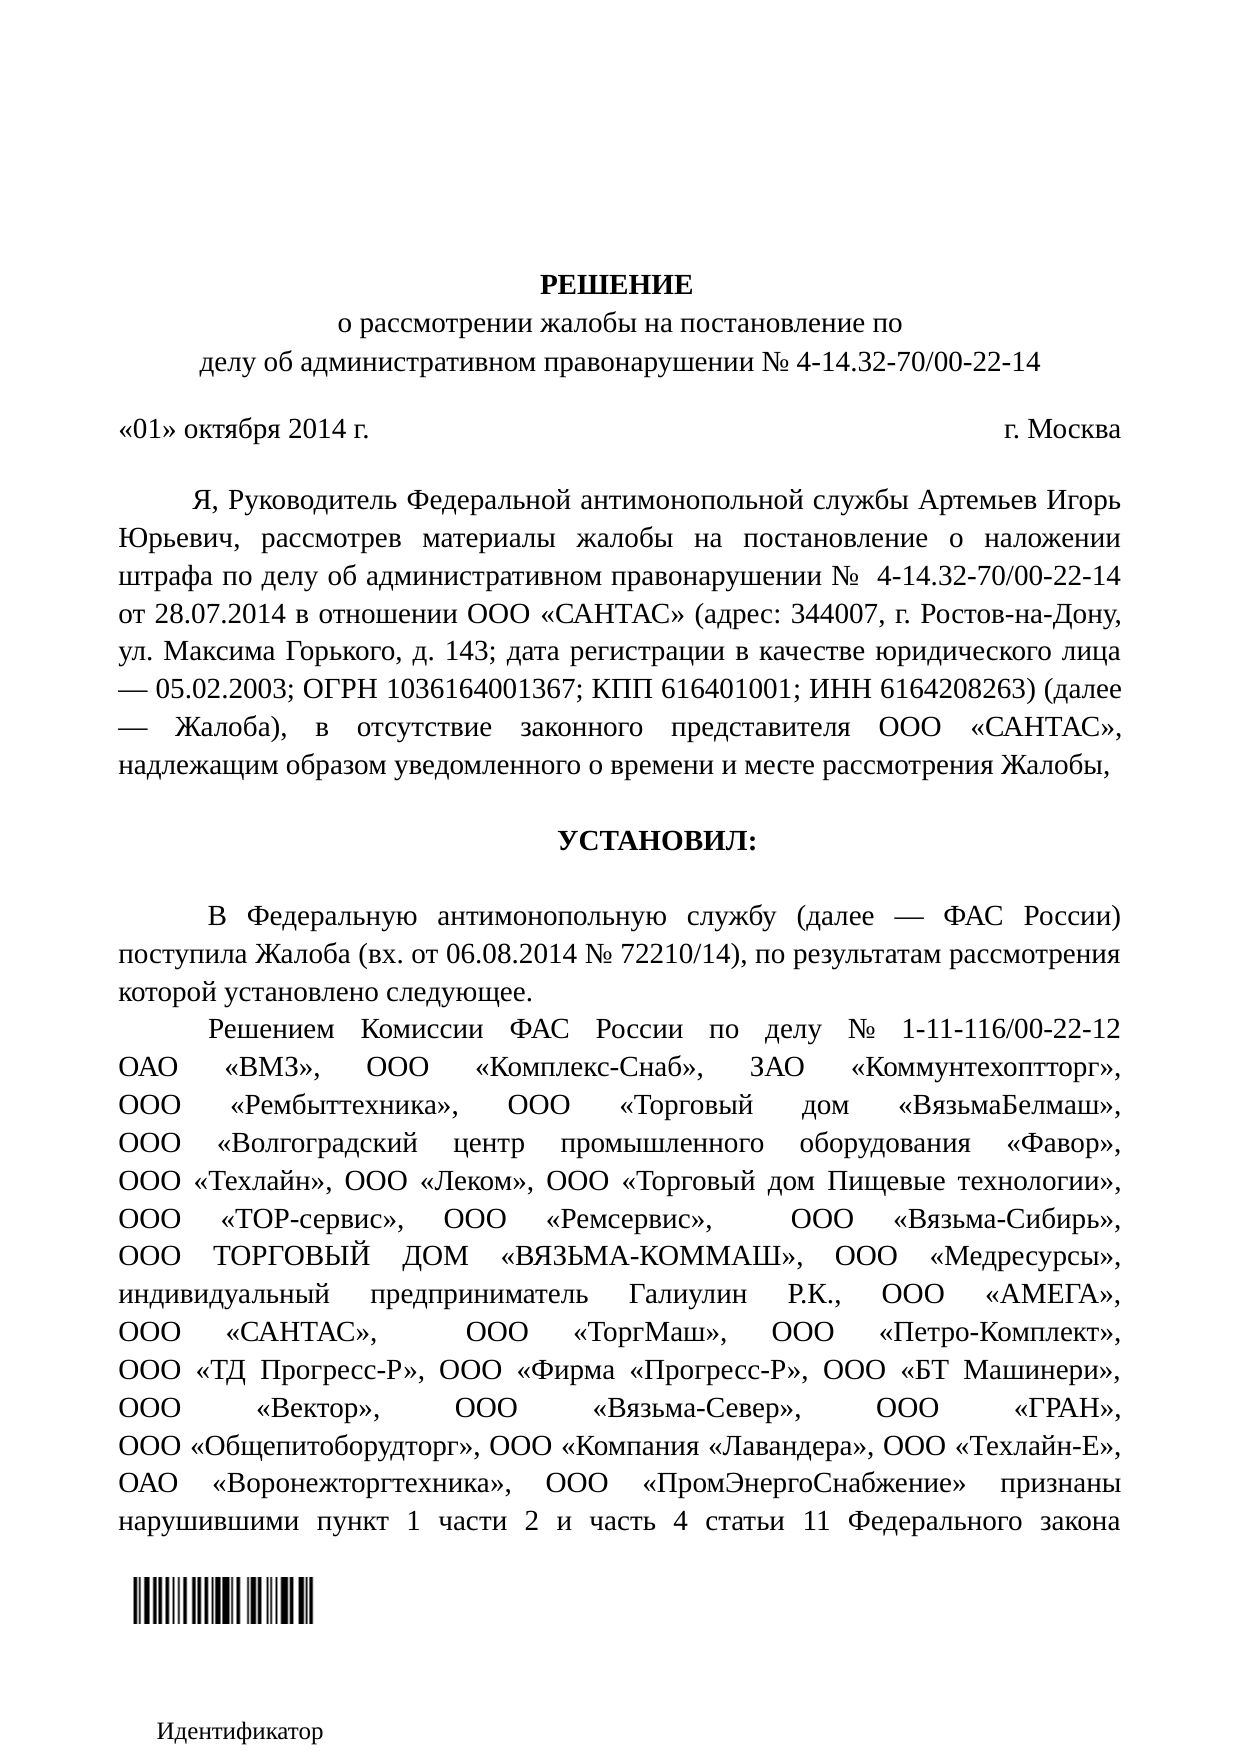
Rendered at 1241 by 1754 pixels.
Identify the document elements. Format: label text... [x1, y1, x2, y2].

picture [118, 1577, 331, 1624]
text УСТАНОВИЛ: [118, 818, 1122, 856]
text «01» октября 2014 г. г. Москва [118, 411, 1122, 444]
text делу об административном правонарушении № 4-14.32-70/00-22-14 [118, 339, 1122, 377]
text о рассмотрении жалобы на постановление по [118, 301, 1122, 339]
text Решением Комиссии ФАС России по делу № 1-11-116/00-22-12 ОАО «ВМЗ», ООО «Комплекс-Снаб», ЗАО «Коммунтехоптторг», ООО «Рембыттехника», ООО «Торговый дом «ВязьмаБелмаш», ООО «Волгоградский центр промышленного оборудования «Фавор», ООО «Техлайн», ООО «Леком», ООО «Торговый дом Пищевые технологии», ООО «ТОР-сервис», ООО «Ремсервис», ООО «Вязьма-Сибирь», ООО ТОРГОВЫЙ ДОМ «ВЯЗЬМА-КОММАШ», ООО «Медресурсы», индивидуальный предприниматель Галиулин Р.К., ООО «АМЕГА», ООО «САНТАС», ООО «ТоргМаш», ООО «Петро-Комплект», ООО «ТД Прогресс-Р», ООО «Фирма «Прогресс-Р», ООО «БТ Машинери», ООО «Вектор», ООО «Вязьма-Север», ООО «ГРАН», ООО «Общепитоборудторг», ООО «Компания «Лавандера», ООО «Техлайн-Е», ОАО «Воронежторгтехника», ООО «ПромЭнергоСнабжение» признаны нарушившими пункт 1 части 2 и часть 4 статьи 11 Федерального закона [118, 1007, 1122, 1537]
text В Федеральную антимонопольную службу (далее — ФАС России) поступила Жалоба (вх. от 06.08.2014 № 72210/14), по результатам рассмотрения которой установлено следующее. [118, 894, 1122, 1007]
subtitle РЕШЕНИЕ [118, 262, 1122, 301]
text Я, Руководитель Федеральной антимонопольной службы Артемьев Игорь Юрьевич, рассмотрев материалы жалобы на постановление о наложении штрафа по делу об административном правонарушении № 4-14.32-70/00-22-14 от 28.07.2014 в отношении ООО «САНТАС» (адрес: 344007, г. Ростов-на-Дону, ул. Максима Горького, д. 143; дата регистрации в качестве юридического лица — 05.02.2003; ОГРН 1036164001367; КПП 616401001; ИНН 6164208263) (далее — Жалоба), в отсутствие законного представителя ООО «САНТАС», надлежащим образом уведомленного о времени и месте рассмотрения Жалобы, [118, 478, 1122, 781]
